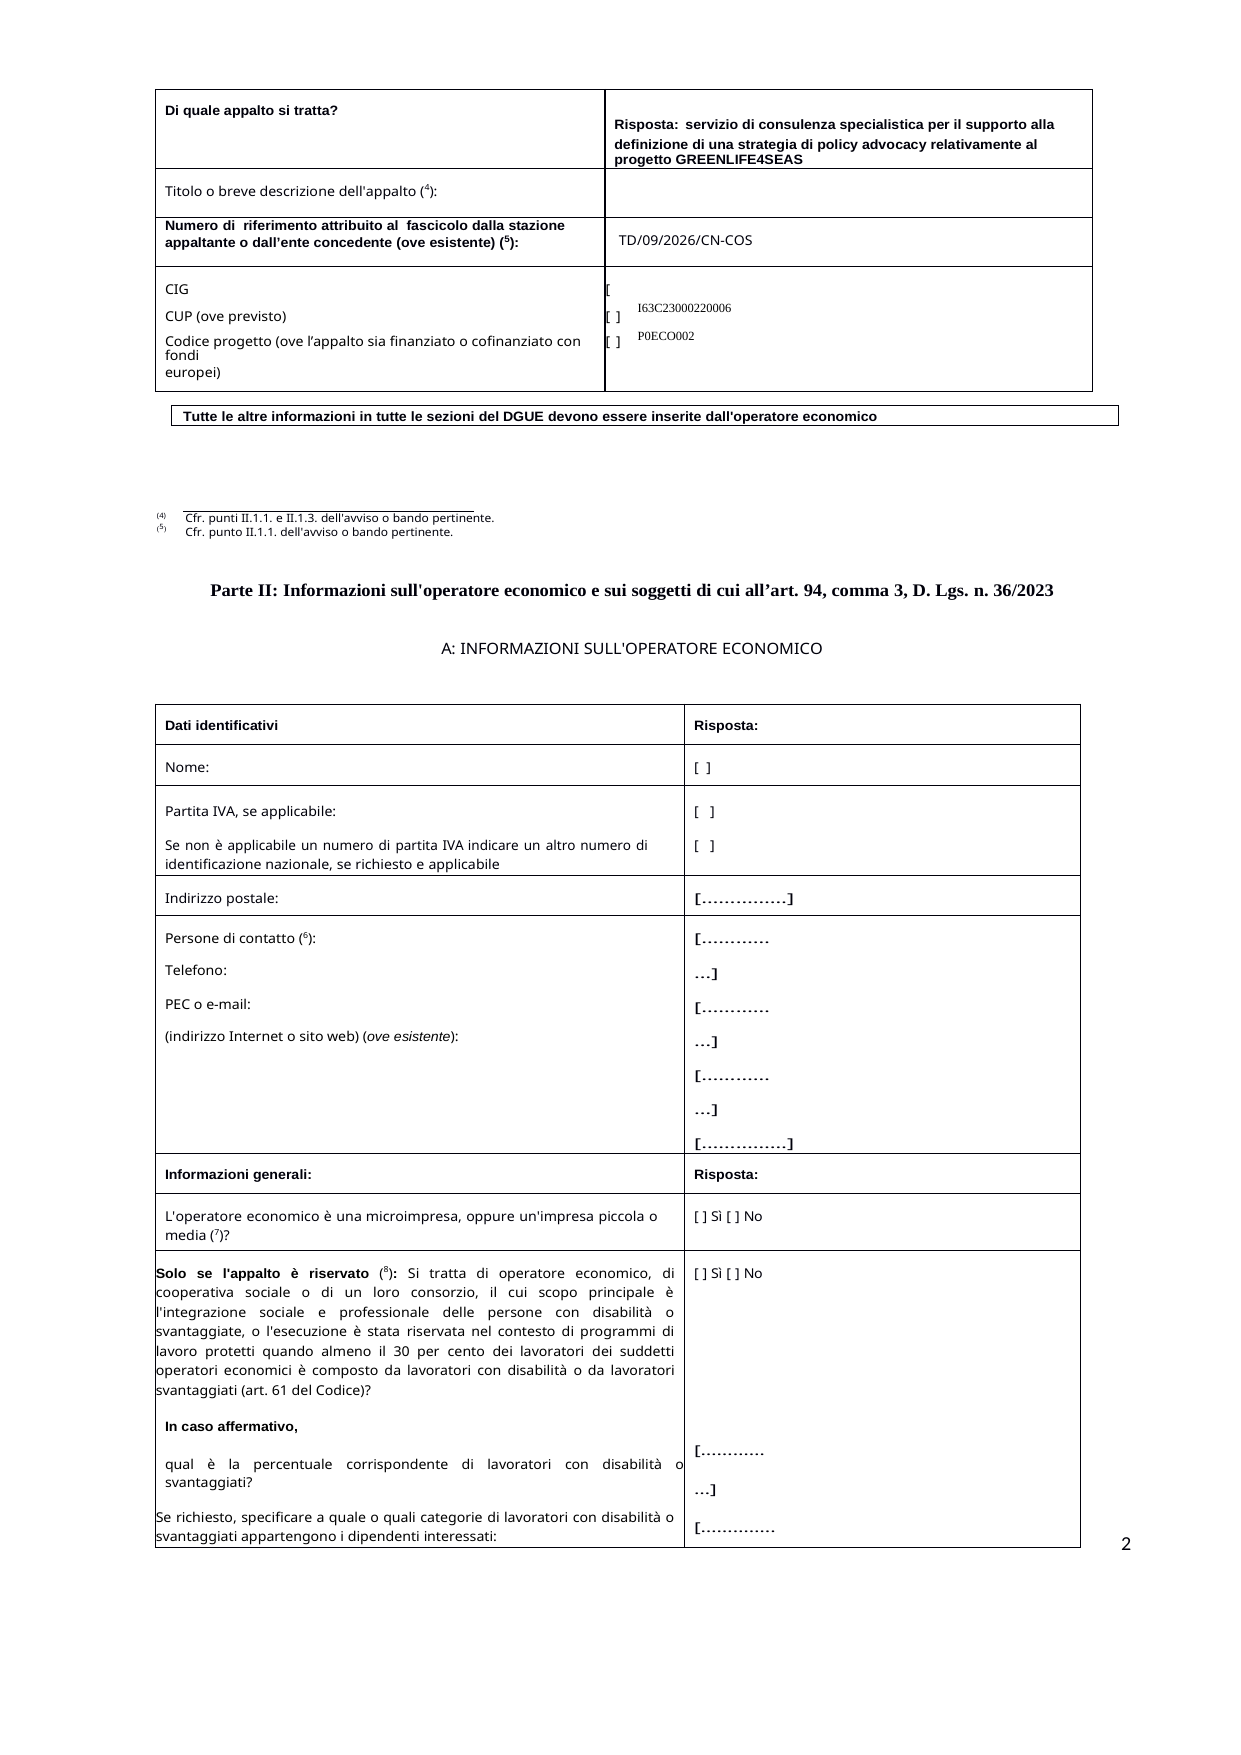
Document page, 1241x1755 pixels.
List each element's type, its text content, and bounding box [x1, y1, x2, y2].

table_cell Numero di riferimento attribuito al fascicolo dalla stazione appaltante o dall’ente concedente (ove esistente) (5): [156, 218, 604, 266]
table_cell P0ECO002 [619, 329, 1092, 363]
table_cell [ [606, 267, 613, 301]
table_cell Titolo o breve descrizione dell'appalto (4): [156, 169, 604, 217]
table_cell [606, 218, 613, 266]
table_cell [ ] [ ] [685, 786, 1080, 875]
table_cell [……………] [685, 876, 1080, 915]
subtitle A: INFORMAZIONI SULL'OPERATORE ECONOMICO [181, 638, 1083, 659]
table_cell [ ] Sì [ ] No [685, 1194, 1080, 1250]
table_cell [613, 267, 619, 301]
table_header Di quale appalto si tratta? [156, 90, 604, 167]
table_cell [606, 363, 613, 391]
table_cell Nome: [156, 745, 684, 784]
text (5) Cfr. punto II.1.1. dell'avviso o bando pertinente. [157, 525, 1197, 539]
table_cell [ [606, 301, 613, 329]
table_cell [ [606, 329, 613, 363]
table_cell [619, 363, 1092, 391]
text Tutte le altre informazioni in tutte le sezioni del DGUE devono essere inserite dall'operatore economico [183, 408, 1117, 424]
table_cell [ ] Sì [ ] No [……………] [………….. [685, 1251, 1080, 1547]
table_cell [613, 169, 619, 217]
table_cell CUP (ove previsto) [156, 301, 604, 329]
table_cell CIG [156, 267, 604, 301]
table_cell Informazioni generali: [156, 1154, 684, 1193]
table_cell I63C23000220006 [619, 301, 1092, 329]
table_cell Persone di contatto (6): Telefono: PEC o e-mail: (indirizzo Internet o sito web) (ove esistente): [156, 916, 684, 1152]
table_cell [……………] [……………] [……………] [……………] [685, 916, 1080, 1152]
table_cell ] [613, 329, 619, 363]
table_cell Partita IVA, se applicabile: Se non è applicabile un numero di partita IVA indicare un altro numero di identificazione nazionale, se richiesto e applicabile [156, 786, 684, 875]
table_cell fffffffffff [606, 169, 613, 217]
table_header Risposta: servizio di consulenza specialistica per il supporto alla definizione di una strategia di policy advocacy relativamente al progetto GREENLIFE4SEAS [606, 90, 1092, 167]
table_header Dati identificativi [156, 705, 684, 744]
table_cell Risposta: [685, 1154, 1080, 1193]
table_cell L'operatore economico è una microimpresa, oppure un'impresa piccola o media (7)? [156, 1194, 684, 1250]
table_cell ] [613, 301, 619, 329]
table_cell [613, 218, 619, 266]
table_cell [619, 267, 1092, 301]
table_cell [613, 363, 619, 391]
table_cell Solo se l'appalto è riservato (8): Si tratta di operatore economico, di cooperativa sociale o di un loro consorzio, il cui scopo principale è l'integrazione sociale e professionale delle persone con disabilità o svantaggiate, o l'esecuzione è stata riservata nel contesto di programmi di lavoro protetti quando almeno il 30 per cento dei lavoratori dei suddetti operatori economici è composto da lavoratori con disabilità o da lavoratori svantaggiati (art. 61 del Codice)? In caso affermativo, qual è la percentuale corrispondente di lavoratori con disabilità o svantaggiati? Se richiesto, specificare a quale o quali categorie di lavoratori con disabilità o svantaggiati appartengono i dipendenti interessati: [156, 1251, 684, 1547]
text (4) Cfr. punti II.1.1. e II.1.3. dell'avviso o bando pertinente. [157, 501, 1197, 525]
table_cell [619, 169, 1092, 217]
table_cell Codice progetto (ove l’appalto sia finanziato o cofinanziato con fondi [156, 329, 604, 363]
subtitle Parte II: Informazioni sull'operatore economico e sui soggetti di cui all’art. 94, comma 3, D. Lgs. n. 36/2023 [181, 580, 1083, 601]
table_header Risposta: [685, 705, 1080, 744]
table_cell TD/09/2026/CN-COS [619, 218, 1092, 266]
table_cell europei) [156, 363, 604, 391]
table_cell [ ] [685, 745, 1080, 784]
table_cell Indirizzo postale: [156, 876, 684, 915]
